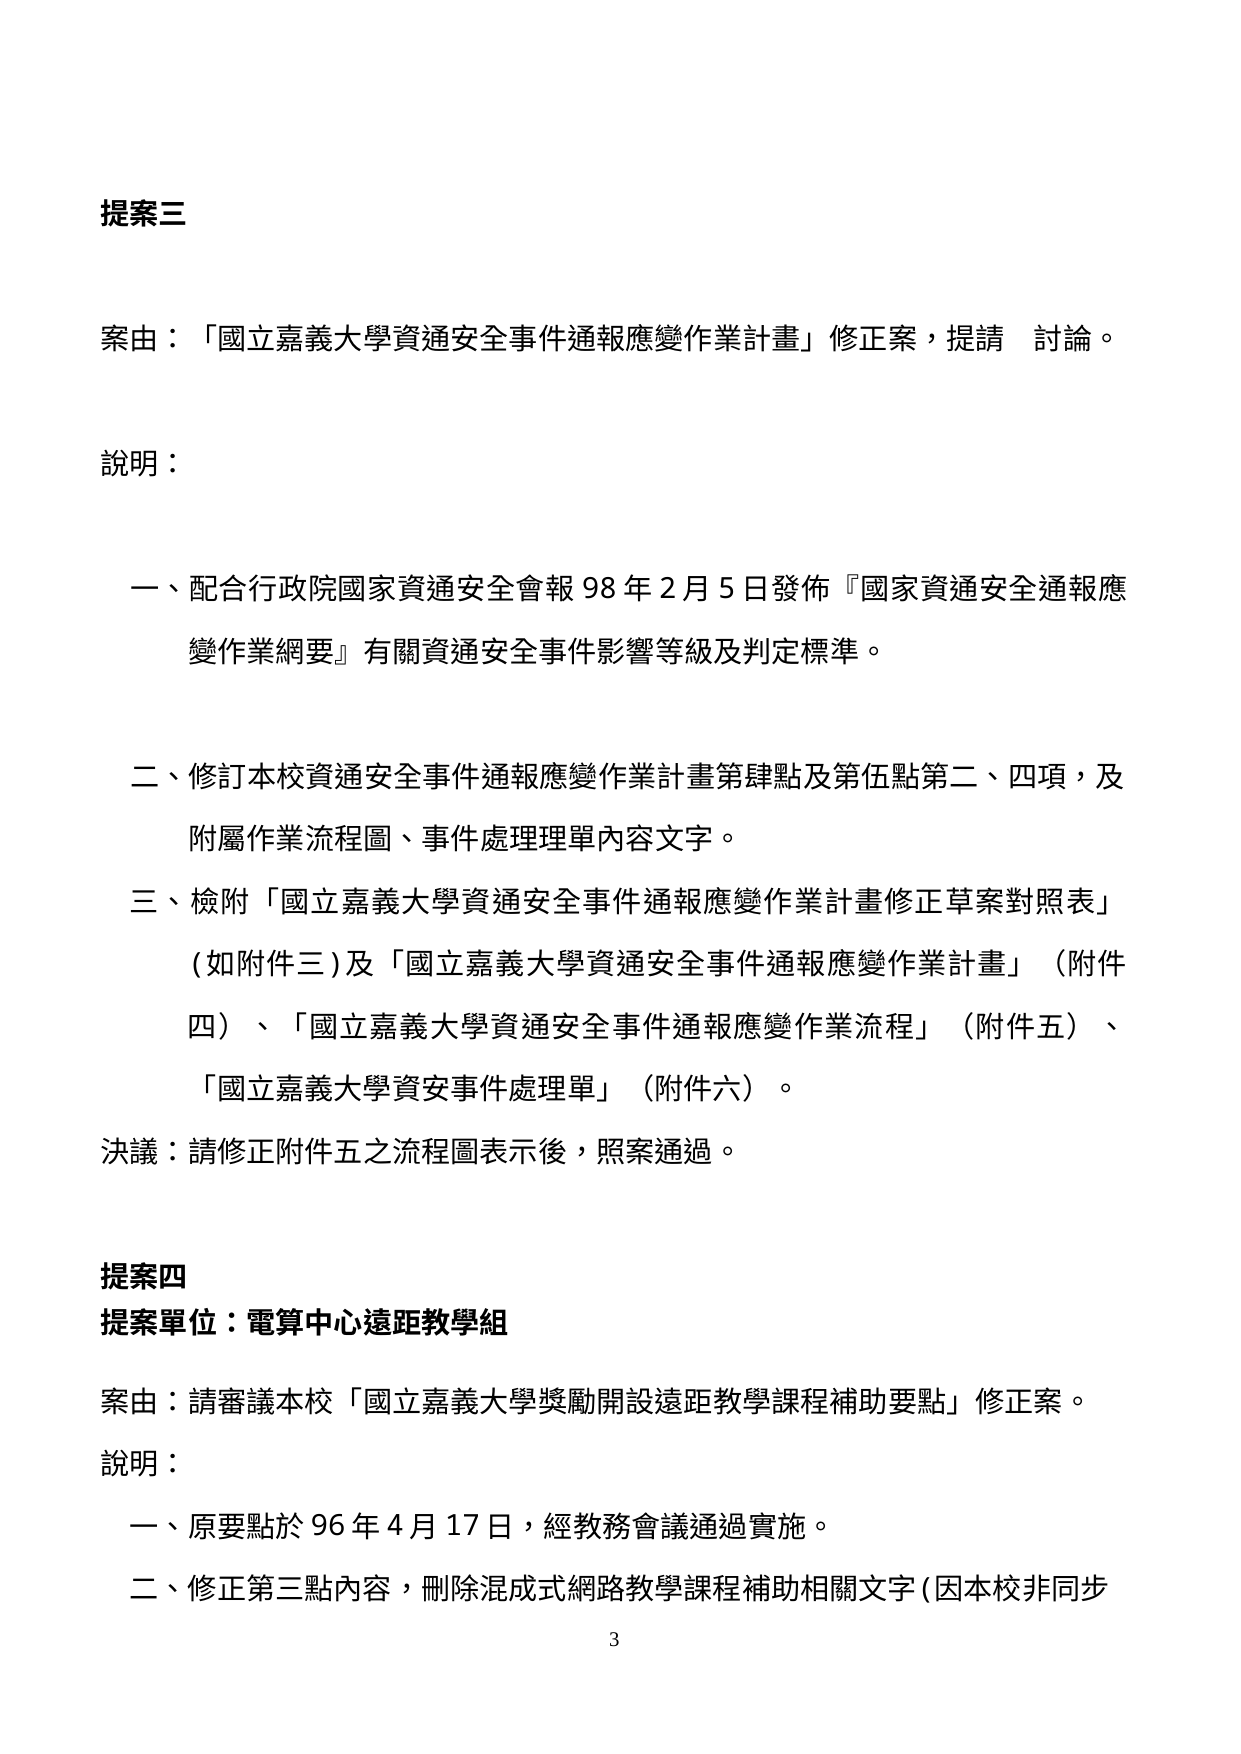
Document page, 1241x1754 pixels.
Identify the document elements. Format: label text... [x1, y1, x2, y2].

text 說明： [100, 1420, 1128, 1483]
text 二、修正第三點內容，刪除混成式網路教學課程補助相關文字(因本校非同步 [129, 1545, 1128, 1608]
text 決議：請修正附件五之流程圖表示後，照案通過。 [100, 1108, 1128, 1170]
text 二、修訂本校資通安全事件通報應變作業計畫第肆點及第伍點第二、四項，及附屬作業流程圖、事件處理理單內容文字。 [130, 733, 1128, 858]
text 三、檢附「國立嘉義大學資通安全事件通報應變作業計畫修正草案對照表」(如附件三)及「國立嘉義大學資通安全事件通報應變作業計畫」（附件四）、「國立嘉義大學資通安全事件通報應變作業流程」（附件五）、「國立嘉義大學資安事件處理單」（附件六）。 [129, 858, 1128, 1108]
text 提案三 [100, 170, 1128, 233]
text 一、配合行政院國家資通安全會報98年2月5日發佈『國家資通安全通報應變作業網要』有關資通安全事件影響等級及判定標準。 [130, 545, 1128, 670]
text 案由：請審議本校「國立嘉義大學獎勵開設遠距教學課程補助要點」修正案。 [100, 1358, 1128, 1420]
text 說明： [100, 420, 1128, 483]
text 案由：「國立嘉義大學資通安全事件通報應變作業計畫」修正案，提請 討論。 [100, 295, 1128, 358]
text 提案單位：電算中心遠距教學組 [100, 1295, 1128, 1343]
text 一、原要點於96年4月17日，經教務會議通過實施。 [100, 1483, 1128, 1545]
text 提案四 [100, 1233, 1128, 1295]
